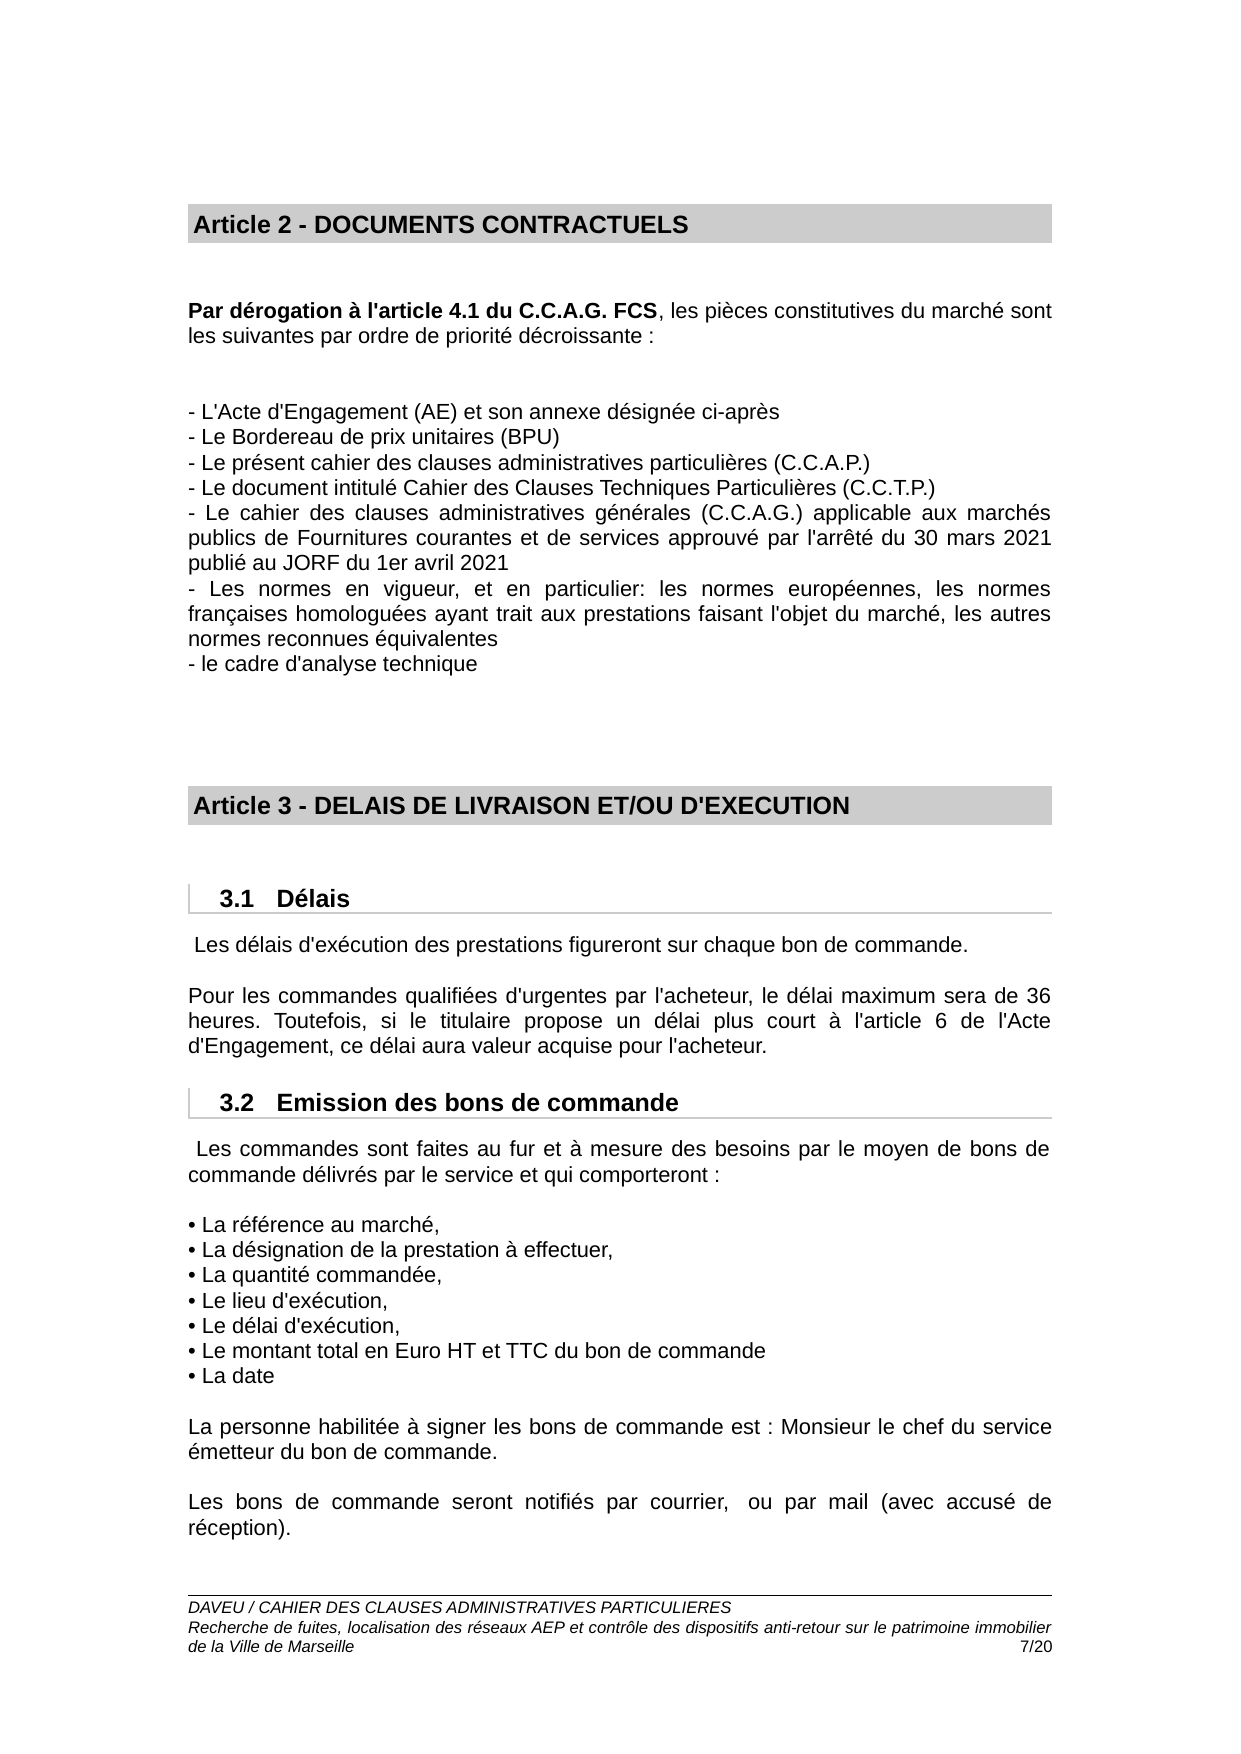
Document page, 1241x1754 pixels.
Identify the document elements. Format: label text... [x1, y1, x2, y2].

text • Le délai d'exécution, [188, 1313, 1052, 1338]
text Les délais d'exécution des prestations figureront sur chaque bon de commande. [188, 932, 1052, 957]
subtitle DELAIS DE LIVRAISON ET/OU D'EXECUTION [190, 788, 1050, 823]
text - Le document intitulé Cahier des Clauses Techniques Particulières (C.C.T.P.) [188, 475, 1052, 500]
subtitle DOCUMENTS CONTRACTUELS [190, 207, 1050, 241]
text - L'Acte d'Engagement (AE) et son annexe désignée ci-après [188, 399, 1052, 424]
text Pour les commandes qualifiées d'urgentes par l'acheteur, le délai maximum sera de 36 heures. Toutefois, si le titulaire propose un délai plus court à l'article 6 de l'Acte d'Engagement, ce délai aura valeur acquise pour l'acheteur. [188, 983, 1052, 1058]
text • La désignation de la prestation à effectuer, [188, 1237, 1052, 1262]
text La personne habilitée à signer les bons de commande est : Monsieur le chef du service émetteur du bon de commande. [188, 1414, 1052, 1464]
text Les commandes sont faites au fur et à mesure des besoins par le moyen de bons de commande délivrés par le service et qui comporteront : [188, 1136, 1052, 1187]
text • Le lieu d'exécution, [188, 1288, 1052, 1313]
subtitle Délais [190, 884, 1052, 912]
text - Le Bordereau de prix unitaires (BPU) [188, 424, 1052, 449]
text Les bons de commande seront notifiés par courrier, ou par mail (avec accusé de réception). [188, 1489, 1052, 1540]
subtitle Emission des bons de commande [190, 1088, 1052, 1117]
text • La date [188, 1363, 1052, 1388]
text - Les normes en vigueur, et en particulier: les normes européennes, les normes françaises homologuées ayant trait aux prestations faisant l'objet du marché, les autres normes reconnues équivalentes [188, 576, 1052, 651]
text Par dérogation à l'article 4.1 du C.C.A.G. FCS, les pièces constitutives du marché sont les suivantes par ordre de priorité décroissante : [188, 298, 1052, 349]
text - Le présent cahier des clauses administratives particulières (C.C.A.P.) [188, 449, 1052, 475]
text • La quantité commandée, [188, 1262, 1052, 1288]
text • Le montant total en Euro HT et TTC du bon de commande [188, 1338, 1052, 1363]
text - Le cahier des clauses administratives générales (C.C.A.G.) applicable aux marchés publics de Fournitures courantes et de services approuvé par l'arrêté du 30 mars 2021 publié au JORF du 1er avril 2021 [188, 500, 1052, 576]
text - le cadre d'analyse technique [188, 651, 1052, 676]
text • La référence au marché, [188, 1212, 1052, 1237]
